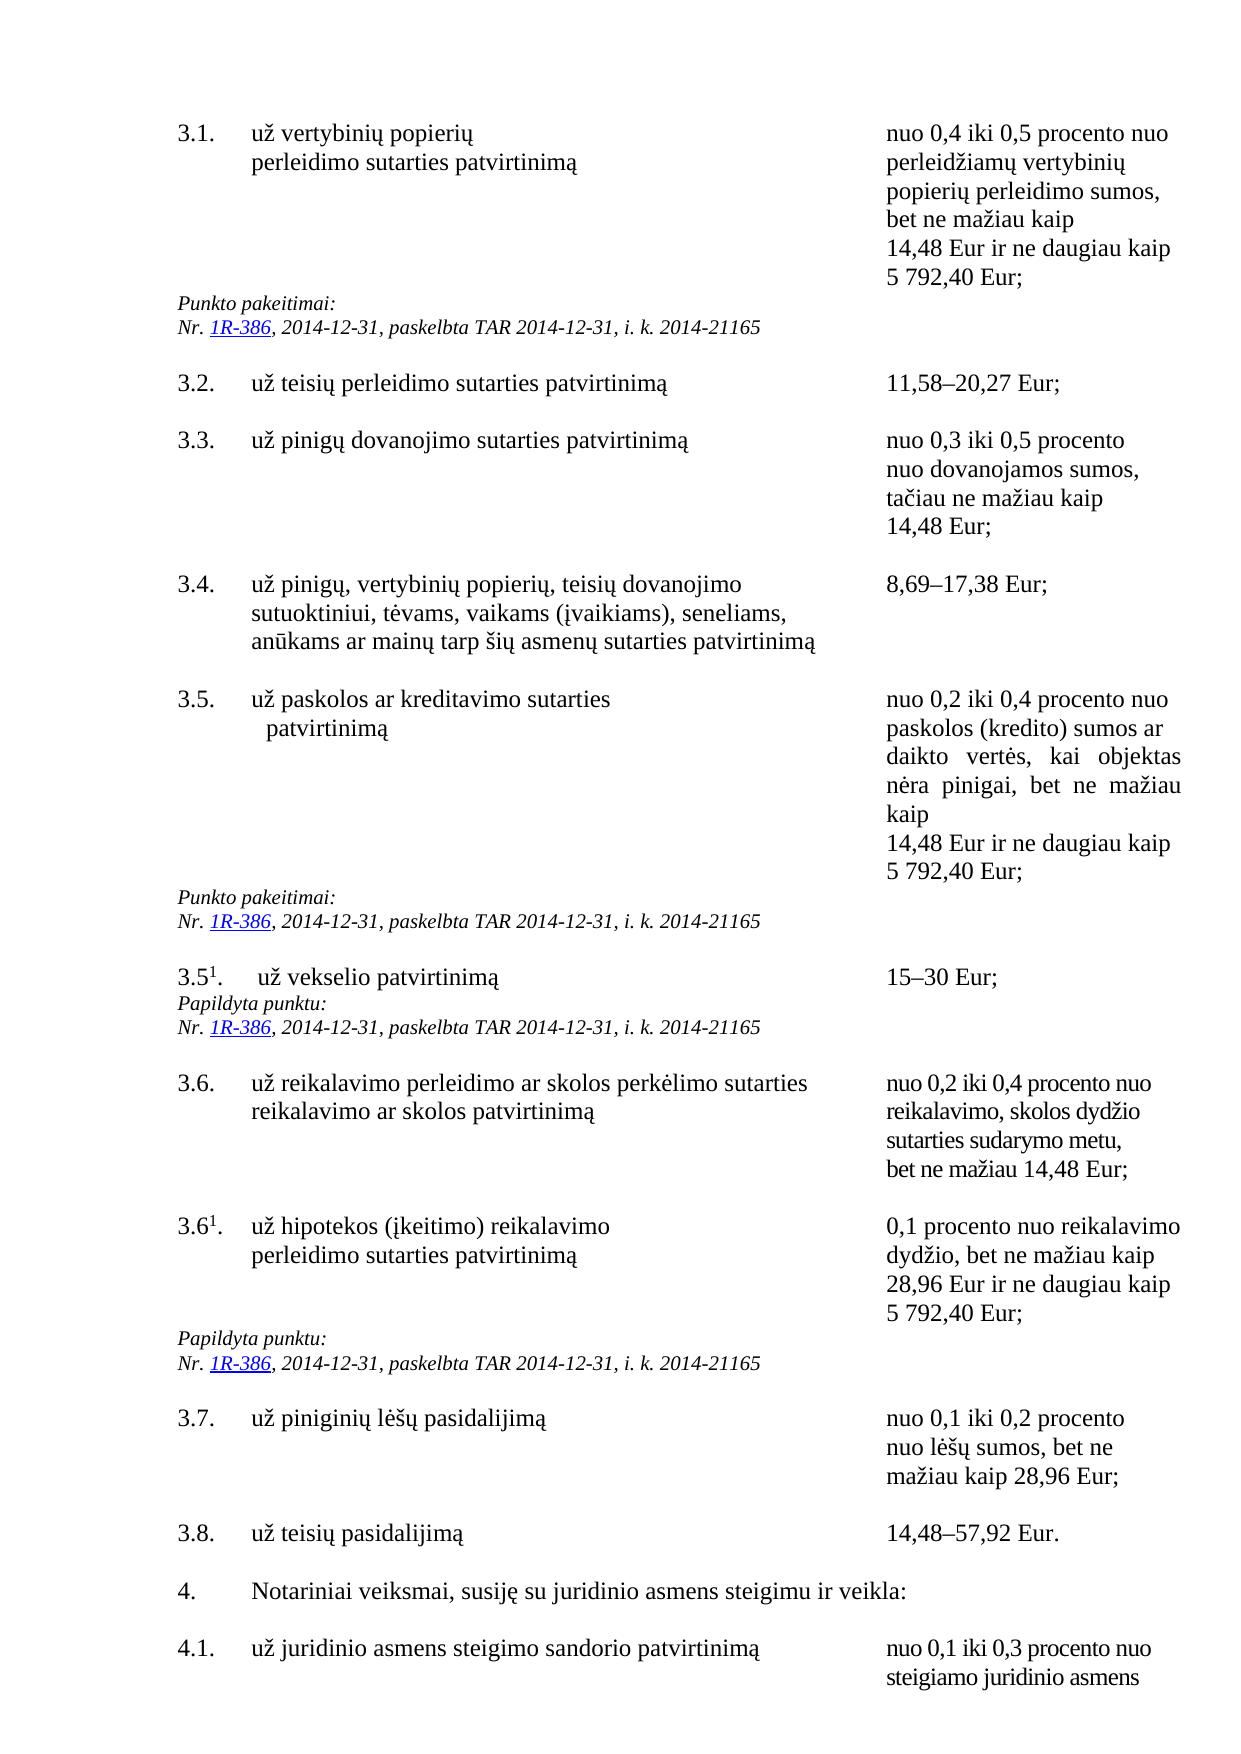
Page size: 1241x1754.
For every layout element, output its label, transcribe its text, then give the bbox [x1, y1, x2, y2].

text 4. Notariniai veiksmai, susiję su juridinio asmens steigimu ir veikla: [177, 1576, 1181, 1604]
text nuo lėšų sumos, bet ne [177, 1432, 1181, 1461]
text 3.5. už paskolos ar kreditavimo sutarties nuo 0,2 iki 0,4 procento nuo [177, 684, 1181, 713]
text Nr. 1R-386, 2014-12-31, paskelbta TAR 2014-12-31, i. k. 2014-21165 [177, 909, 1181, 933]
text patvirtinimą paskolos (kredito) sumos ar [266, 713, 1181, 741]
text Nr. 1R-386, 2014-12-31, paskelbta TAR 2014-12-31, i. k. 2014-21165 [177, 1350, 1181, 1374]
text perleidimo sutarties patvirtinimą dydžio, bet ne mažiau kaip [177, 1240, 1181, 1269]
text steigiamo juridinio asmens [177, 1662, 1181, 1691]
text Papildyta punktu: [177, 991, 1181, 1015]
text 3.3. už pinigų dovanojimo sutarties patvirtinimą nuo 0,3 iki 0,5 procento [177, 425, 1181, 454]
text Nr. 1R-386, 2014-12-31, paskelbta TAR 2014-12-31, i. k. 2014-21165 [177, 1015, 1181, 1039]
text 3.7. už piniginių lėšų pasidalijimą nuo 0,1 iki 0,2 procento [177, 1403, 1181, 1432]
text daikto vertės, kai objektas nėra pinigai, bet ne mažiau kaip [886, 741, 1181, 828]
text Punkto pakeitimai: [177, 291, 1181, 315]
text 3.61. už hipotekos (įkeitimo) reikalavimo 0,1 procento nuo reikalavimo [177, 1211, 1181, 1240]
text anūkams ar mainų tarp šių asmenų sutarties patvirtinimą [177, 626, 1181, 655]
text 5 792,40 Eur; [886, 262, 1181, 291]
text 28,96 Eur ir ne daugiau kaip [886, 1269, 1181, 1298]
text 3.4. už pinigų, vertybinių popierių, teisių dovanojimo 8,69–17,38 Eur; [177, 569, 1181, 598]
text 3.6. už reikalavimo perleidimo ar skolos perkėlimo sutarties nuo 0,2 iki 0,4 procento nuo [177, 1068, 1181, 1096]
text Papildyta punktu: [177, 1326, 1181, 1350]
text sutuoktiniui, tėvams, vaikams (įvaikiams), seneliams, [177, 598, 1181, 626]
text 5 792,40 Eur; [886, 856, 1181, 885]
text Punkto pakeitimai: [177, 885, 1181, 909]
text reikalavimo ar skolos patvirtinimą reikalavimo, skolos dydžio [177, 1096, 1181, 1125]
text popierių perleidimo sumos, bet ne mažiau kaip [886, 176, 1181, 233]
text Nr. 1R-386, 2014-12-31, paskelbta TAR 2014-12-31, i. k. 2014-21165 [177, 315, 1181, 339]
text 14,48 Eur ir ne daugiau kaip [886, 828, 1181, 856]
text 3.51. už vekselio patvirtinimą 15–30 Eur; [177, 962, 1181, 991]
text 3.1. už vertybinių popierių nuo 0,4 iki 0,5 procento nuo [177, 118, 1181, 147]
text 5 792,40 Eur; [886, 1298, 1181, 1326]
text 14,48 Eur; [177, 511, 1181, 540]
text 4.1. už juridinio asmens steigimo sandorio patvirtinimą nuo 0,1 iki 0,3 procento nuo [177, 1633, 1181, 1662]
text mažiau kaip 28,96 Eur; [177, 1461, 1181, 1489]
text sutarties sudarymo metu, [177, 1125, 1181, 1154]
text perleidimo sutarties patvirtinimą perleidžiamų vertybinių [177, 147, 1181, 176]
text 14,48 Eur ir ne daugiau kaip [886, 233, 1181, 262]
text bet ne mažiau 14,48 Eur; [177, 1154, 1181, 1183]
text nuo dovanojamos sumos, [177, 454, 1181, 483]
text tačiau ne mažiau kaip [177, 483, 1181, 511]
text 3.2. už teisių perleidimo sutarties patvirtinimą 11,58–20,27 Eur; [177, 368, 1181, 396]
text 3.8. už teisių pasidalijimą 14,48–57,92 Eur. [177, 1518, 1181, 1547]
